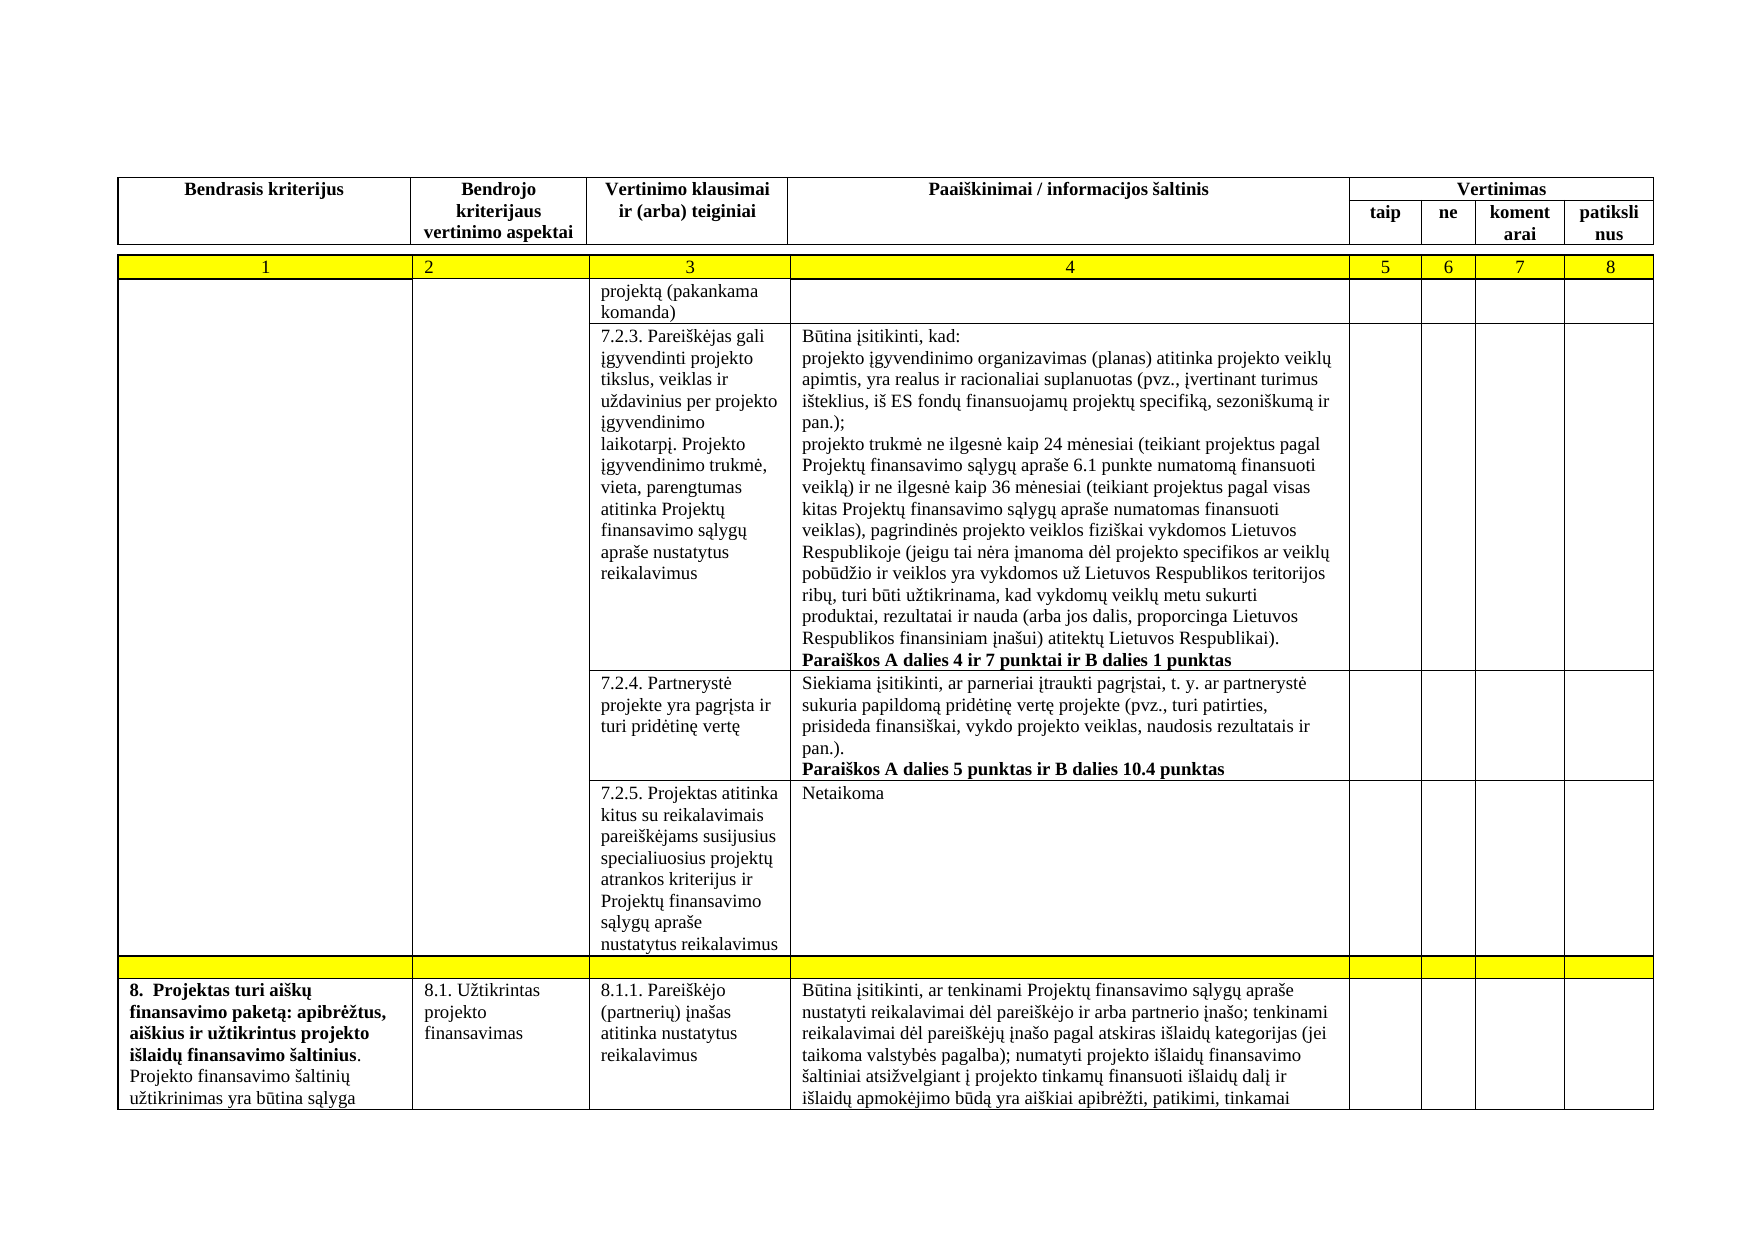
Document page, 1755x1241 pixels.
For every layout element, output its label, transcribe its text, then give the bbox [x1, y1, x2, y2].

table_cell [788, 245, 1349, 254]
table_cell taip [1350, 201, 1421, 244]
table_cell [1476, 671, 1564, 780]
table_cell [1350, 671, 1421, 780]
table_cell [1564, 245, 1653, 254]
table_header Paaiškinimai / informacijos šaltinis [788, 178, 1349, 244]
table_cell [1350, 280, 1421, 323]
table_cell 8.1. Užtikrintas projekto finansavimas [413, 979, 589, 1108]
table_cell 4 [791, 256, 1349, 278]
table_cell [590, 957, 790, 978]
table_cell [1350, 324, 1421, 670]
table_cell 7.2.3. Pareiškėjas gali įgyvendinti projekto tikslus, veiklas ir uždavinius per projekto įgyvendinimo laikotarpį. Projekto įgyvendinimo trukmė, vieta, parengtumas atitinka Projektų finansavimo sąlygų apraše nustatytus reikalavimus [590, 324, 790, 670]
table_cell [791, 957, 1349, 978]
table_cell 8 [1565, 256, 1653, 278]
table_cell [1565, 324, 1653, 670]
table_cell [587, 245, 788, 254]
table_cell [1476, 957, 1564, 978]
table_cell [1476, 324, 1564, 670]
table_header Bendrasis kriterijus [119, 178, 410, 244]
table_cell Būtina įsitikinti, ar tenkinami Projektų finansavimo sąlygų apraše nustatyti reikalavimai dėl pareiškėjo ir arba partnerio įnašo; tenkinami reikalavimai dėl pareiškėjų įnašo pagal atskiras išlaidų kategorijas (jei taikoma valstybės pagalba); numatyti projekto išlaidų finansavimo šaltiniai atsižvelgiant į projekto tinkamų finansuoti išlaidų dalį ir išlaidų apmokėjimo būdą yra aiškiai apibrėžti, patikimi, tinkamai [791, 979, 1349, 1108]
table_cell [1422, 324, 1475, 670]
table_cell [1565, 781, 1653, 954]
table_cell [413, 279, 589, 954]
table_cell [1476, 280, 1564, 323]
table_cell 3 [590, 256, 790, 278]
table_cell 8.1.1. Pareiškėjo (partnerių) įnašas atitinka nustatytus reikalavimus [590, 979, 790, 1108]
table_cell Būtina įsitikinti, kad: projekto įgyvendinimo organizavimas (planas) atitinka projekto veiklų apimtis, yra realus ir racionaliai suplanuotas (pvz., įvertinant turimus išteklius, iš ES fondų finansuojamų projektų specifiką, sezoniškumą ir pan.); projekto trukmė ne ilgesnė kaip 24 mėnesiai (teikiant projektus pagal Projektų finansavimo sąlygų apraše 6.1 punkte numatomą finansuoti veiklą) ir ne ilgesnė kaip 36 mėnesiai (teikiant projektus pagal visas kitas Projektų finansavimo sąlygų apraše numatomas finansuoti veiklas), pagrindinės projekto veiklos fiziškai vykdomos Lietuvos Respublikoje (jeigu tai nėra įmanoma dėl projekto specifikos ar veiklų pobūdžio ir veiklos yra vykdomos už Lietuvos Respublikos teritorijos ribų, turi būti užtikrinama, kad vykdomų veiklų metu sukurti produktai, rezultatai ir nauda (arba jos dalis, proporcinga Lietuvos Respublikos finansiniam įnašui) atitektų Lietuvos Respublikai). Paraiškos A dalies 4 ir 7 punktai ir B dalies 1 punktas [791, 324, 1349, 670]
table_cell [1421, 245, 1475, 254]
table_cell [410, 245, 587, 254]
table_cell [1476, 781, 1564, 954]
table_cell 8. Projektas turi aiškų finansavimo paketą: apibrėžtus, aiškius ir užtikrintus projekto išlaidų finansavimo šaltinius. Projekto finansavimo šaltinių užtikrinimas yra būtina sąlyga [119, 979, 412, 1108]
table_cell [1475, 245, 1564, 254]
table_cell [1422, 671, 1475, 780]
table_cell Netaikoma [791, 781, 1349, 954]
table_cell Siekiama įsitikinti, ar parneriai įtraukti pagrįstai, t. y. ar partnerystė sukuria papildomą pridėtinę vertę projekte (pvz., turi patirties, prisideda finansiškai, vykdo projekto veiklas, naudosis rezultatais ir pan.). Paraiškos A dalies 5 punktas ir B dalies 10.4 punktas [791, 671, 1349, 780]
table_cell [1565, 957, 1653, 978]
table_cell [413, 957, 589, 978]
table_header Bendrojo kriterijaus vertinimo aspektai [411, 178, 586, 244]
table_cell [119, 957, 412, 978]
table_cell komentarai [1476, 201, 1564, 244]
table_cell 1 [119, 256, 412, 278]
table_cell [1422, 957, 1475, 978]
table_cell [1422, 979, 1475, 1108]
table_cell 7.2.4. Partnerystė projekte yra pagrįsta ir turi pridėtinę vertę [590, 671, 790, 780]
table_cell [791, 280, 1349, 323]
table_header Vertinimas [1350, 178, 1653, 200]
table_cell [1565, 280, 1653, 323]
table_cell [1350, 781, 1421, 954]
table_cell [1422, 280, 1475, 323]
table_cell [1422, 781, 1475, 954]
table_cell [1565, 979, 1653, 1108]
table_cell [1349, 245, 1421, 254]
table_cell projektą (pakankama komanda) [590, 279, 790, 323]
table_cell [1565, 671, 1653, 780]
table_cell patikslinus [1565, 201, 1653, 244]
table_cell [118, 245, 410, 254]
table_cell 6 [1422, 256, 1475, 278]
table_cell 5 [1350, 256, 1421, 278]
table_cell [1350, 957, 1421, 978]
table_cell 2 [413, 256, 589, 278]
table_header Vertinimo klausimai ir (arba) teiginiai [587, 178, 787, 244]
table_cell 7.2.5. Projektas atitinka kitus su reikalavimais pareiškėjams susijusius specialiuosius projektų atrankos kriterijus ir Projektų finansavimo sąlygų apraše nustatytus reikalavimus [590, 781, 790, 954]
table_cell [1350, 979, 1421, 1108]
table_cell ne [1422, 201, 1475, 244]
table_cell 7 [1476, 256, 1564, 278]
table_cell [1476, 979, 1564, 1108]
table_cell [119, 280, 412, 954]
